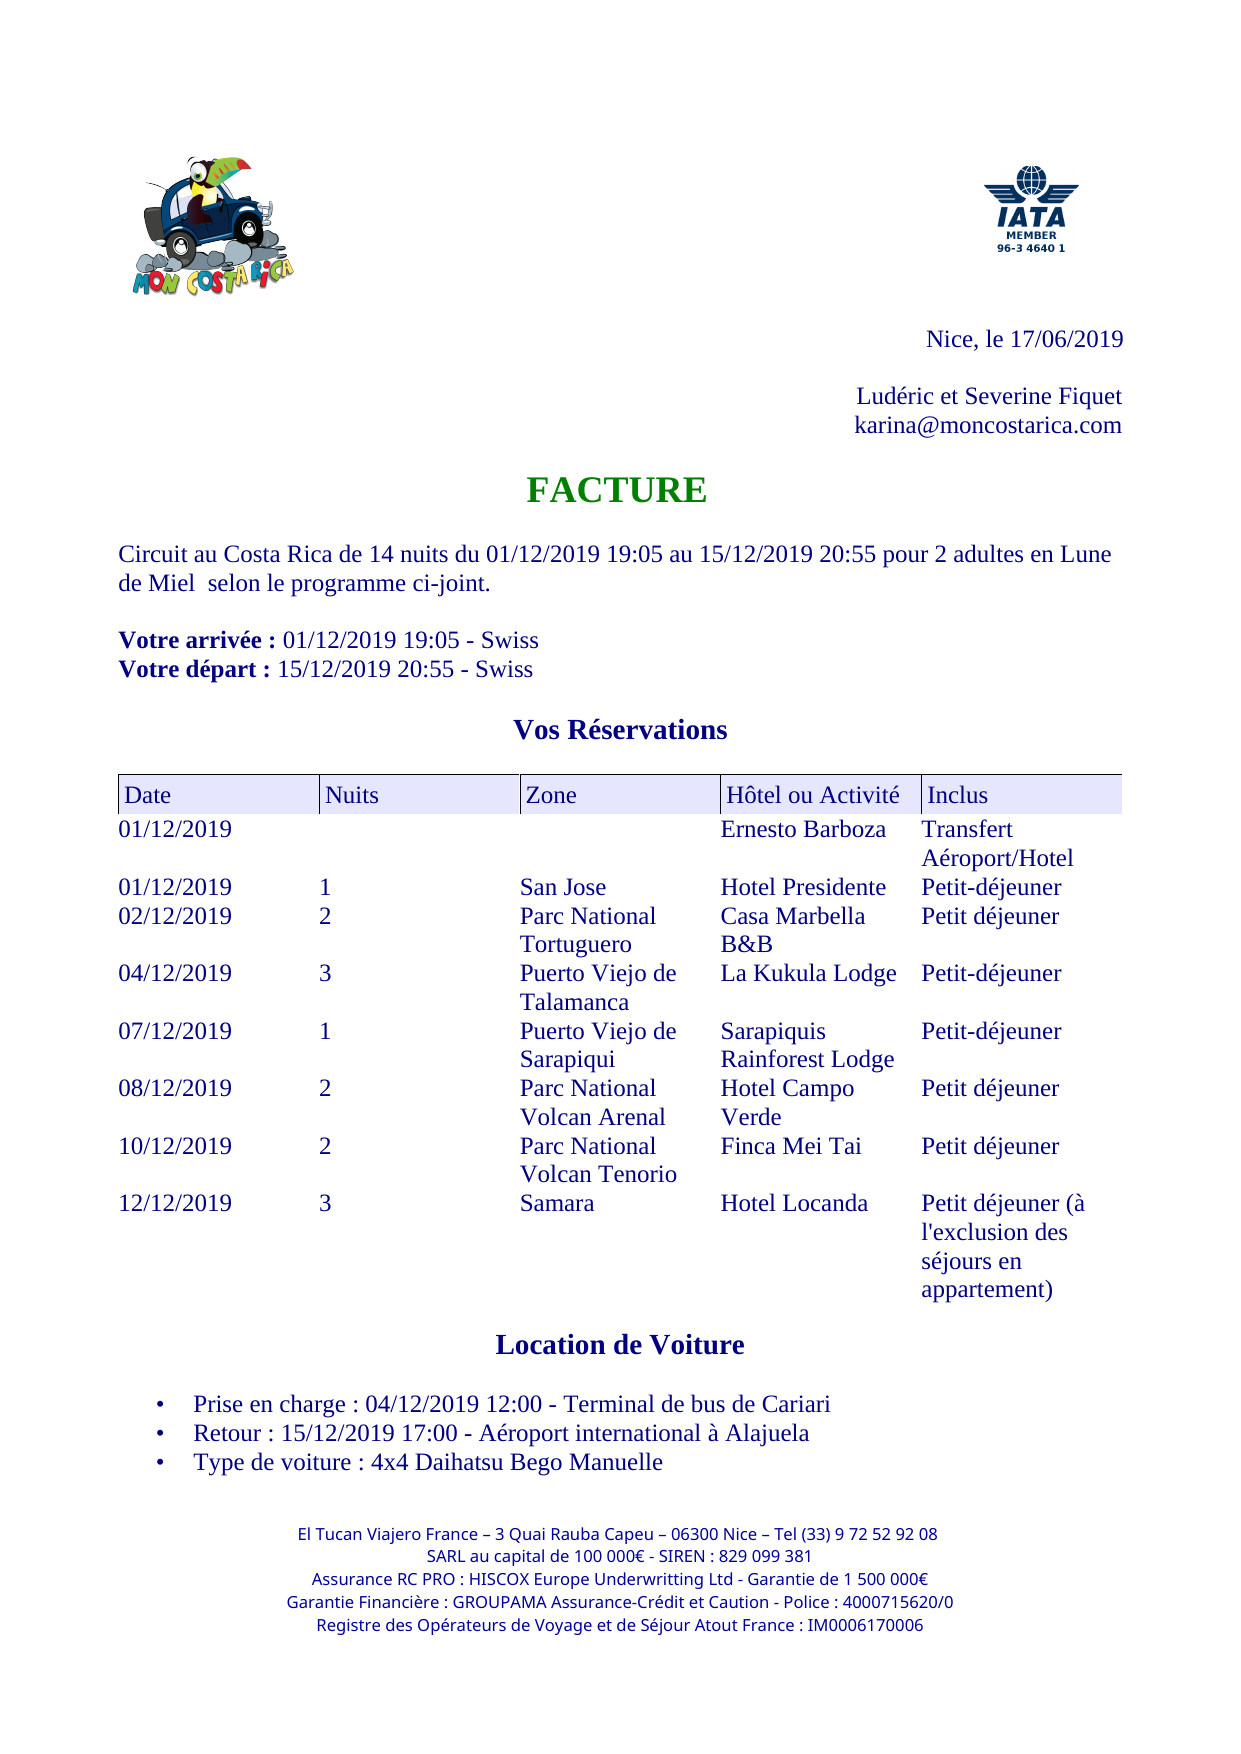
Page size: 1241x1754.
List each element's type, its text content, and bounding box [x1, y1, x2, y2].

list Type de voiture : 4x4 Daihatsu Bego Manuelle [156, 1447, 1122, 1476]
picture [120, 129, 306, 307]
table_cell Hotel Presidente [720, 872, 921, 901]
list Prise en charge : 04/12/2019 12:00 - Terminal de bus de Cariari [156, 1389, 1122, 1418]
table_cell [319, 815, 519, 872]
table_cell 07/12/2019 [118, 1016, 319, 1073]
table_cell 3 [319, 1188, 519, 1303]
text Location de Voiture [118, 1327, 1122, 1361]
list Retour : 15/12/2019 17:00 - Aéroport international à Alajuela [156, 1418, 1122, 1447]
table_header [118, 118, 620, 129]
text FACTURE [118, 467, 1122, 511]
table_cell 01/12/2019 [118, 872, 319, 901]
table_header Zone [521, 775, 720, 814]
table_cell 02/12/2019 [118, 901, 319, 958]
table_cell Petit-déjeuner [921, 872, 1122, 901]
text Votre arrivée : 01/12/2019 19:05 - Swiss [118, 626, 1122, 654]
table_cell Parc National Tortuguero [520, 901, 720, 958]
table_cell 04/12/2019 [118, 958, 319, 1016]
table_cell Casa Marbella B&B [720, 901, 921, 958]
table_cell 1 [319, 872, 519, 901]
table_cell Samara [520, 1188, 720, 1303]
table_cell Puerto Viejo de Sarapiqui [520, 1016, 720, 1073]
table_header Hôtel ou Activité [721, 775, 921, 814]
table_cell Petit déjeuner [921, 901, 1122, 958]
table_cell La Kukula Lodge [720, 958, 921, 1016]
table_cell Petit-déjeuner [921, 958, 1122, 1016]
table_cell Petit déjeuner [921, 1131, 1122, 1188]
table_header Nuits [320, 775, 519, 814]
table_cell 2 [319, 1073, 519, 1131]
table_cell Hotel Locanda [720, 1188, 921, 1303]
table_cell 10/12/2019 [118, 1131, 319, 1188]
text Vos Réservations [118, 712, 1122, 745]
table_cell 12/12/2019 [118, 1188, 319, 1303]
table_cell 1 [319, 1016, 519, 1073]
table_cell Petit déjeuner [921, 1073, 1122, 1131]
text Circuit au Costa Rica de 14 nuits du 01/12/2019 19:05 au 15/12/2019 20:55 pour 2 adultes en Lune de Miel selon le programme ci-joint. [118, 539, 1122, 597]
table_cell Hotel Campo Verde [720, 1073, 921, 1131]
table_header Date [119, 775, 319, 814]
table_cell San Jose [520, 872, 720, 901]
table_cell Petit déjeuner (à l'exclusion des séjours en appartement) [921, 1188, 1122, 1303]
table_cell 2 [319, 1131, 519, 1188]
table_cell 01/12/2019 [118, 815, 319, 872]
table_cell [520, 815, 720, 872]
text Nice, le 17/06/2019 [118, 324, 1123, 352]
table_cell Puerto Viejo de Talamanca [520, 958, 720, 1016]
table_cell Parc National Volcan Arenal [520, 1073, 720, 1131]
table_header [620, 118, 1122, 254]
text karina@moncostarica.com [118, 410, 1122, 439]
table_cell Sarapiquis Rainforest Lodge [720, 1016, 921, 1073]
table_header [118, 130, 620, 324]
table_cell 3 [319, 958, 519, 1016]
table_header Inclus [922, 775, 1122, 814]
text Ludéric et Severine Fiquet [118, 381, 1122, 410]
table_cell Parc National Volcan Tenorio [520, 1131, 720, 1188]
table_cell Transfert Aéroport/Hotel [921, 815, 1122, 872]
table_cell Finca Mei Tai [720, 1131, 921, 1188]
table_header [620, 255, 1122, 324]
picture [983, 166, 1080, 255]
table_cell Petit-déjeuner [921, 1016, 1122, 1073]
table_cell Ernesto Barboza [720, 815, 921, 872]
text Votre départ : 15/12/2019 20:55 - Swiss [118, 654, 1122, 683]
table_cell 2 [319, 901, 519, 958]
table_cell 08/12/2019 [118, 1073, 319, 1131]
